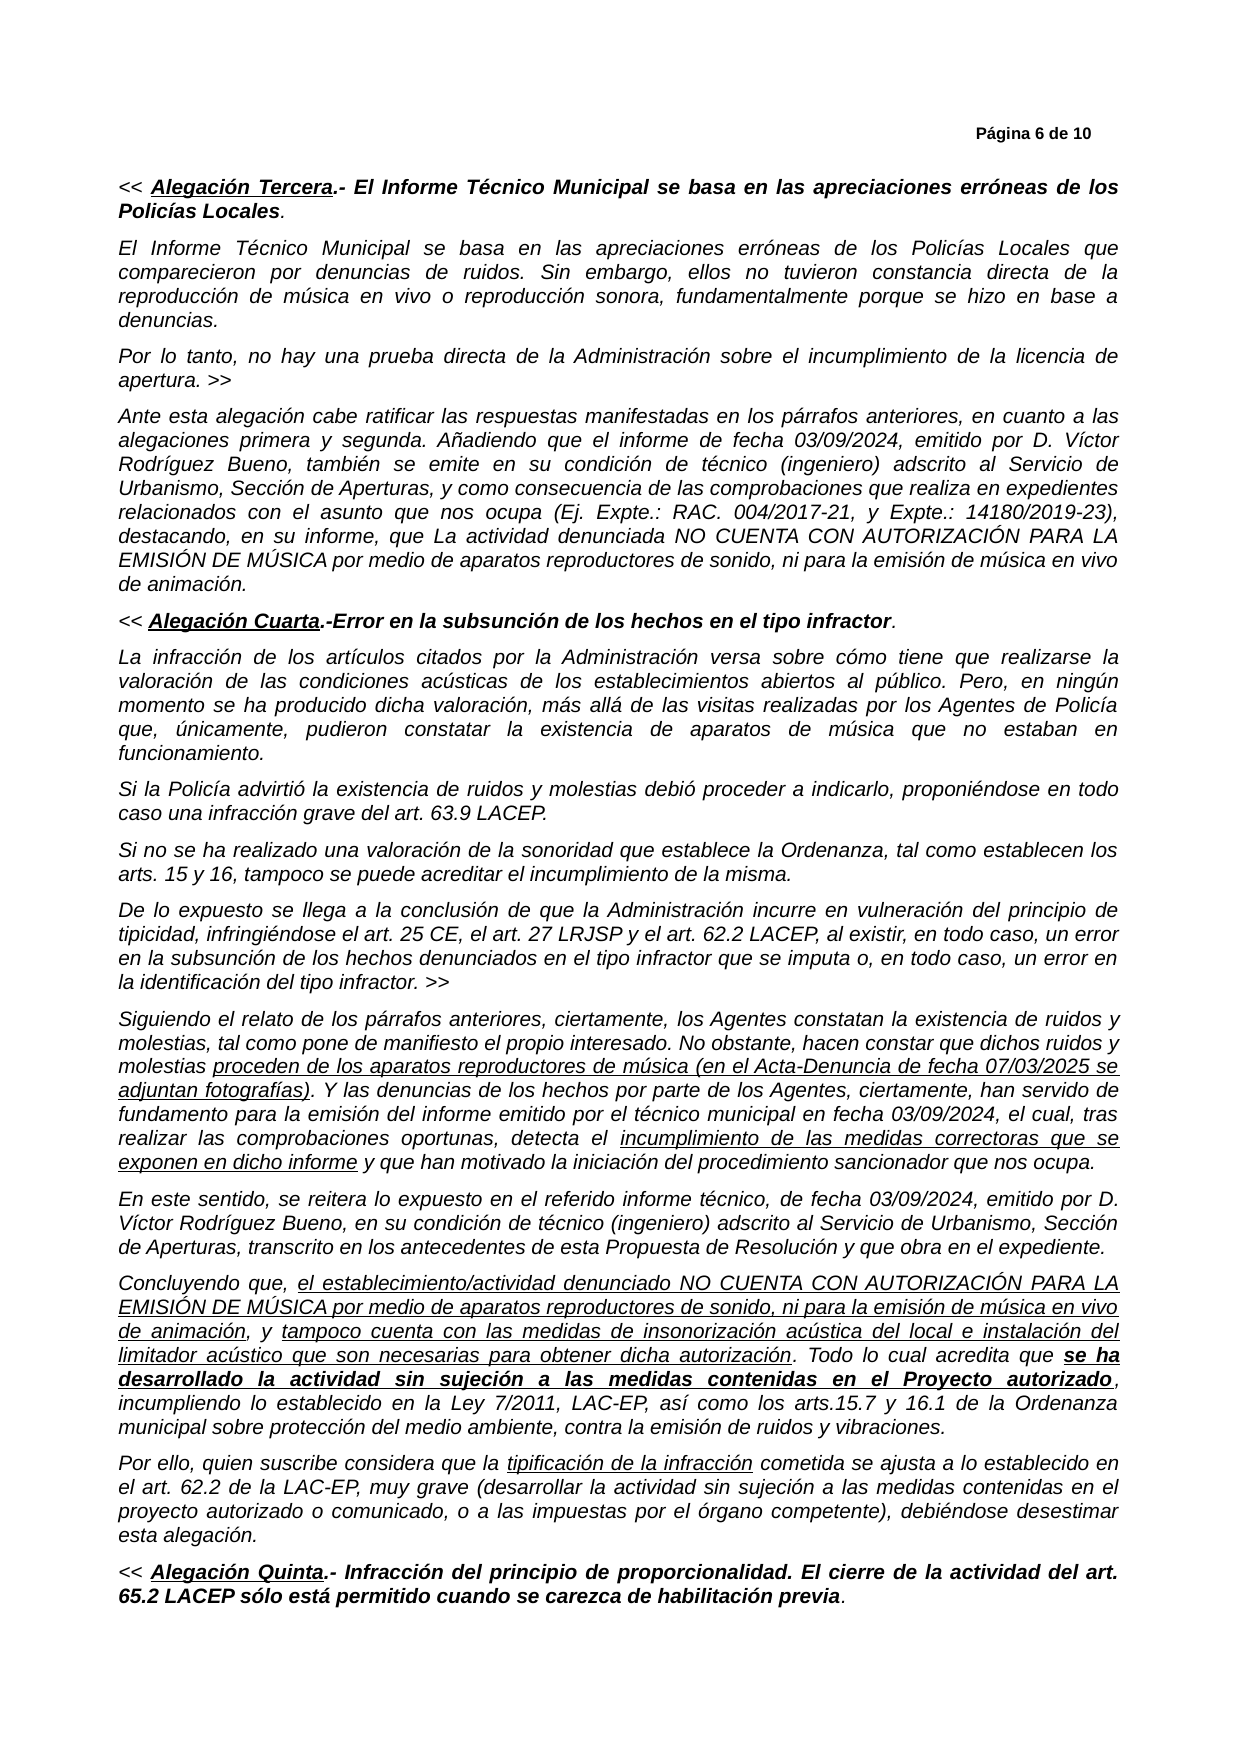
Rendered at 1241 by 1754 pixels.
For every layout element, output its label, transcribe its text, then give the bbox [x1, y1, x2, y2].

text Si la Policía advirtió la existencia de ruidos y molestias debió proceder a indicarlo, proponiéndose en todo caso una infracción grave del art. 63.9 LACEP. [118, 777, 1122, 825]
text << Alegación Tercera.- El Informe Técnico Municipal se basa en las apreciaciones erróneas de los Policías Locales. [118, 175, 1122, 223]
text << Alegación Quinta.- Infracción del principio de proporcionalidad. El cierre de la actividad del art. 65.2 LACEP sólo está permitido cuando se carezca de habilitación previa. [118, 1559, 1122, 1607]
text Si no se ha realizado una valoración de la sonoridad que establece la Ordenanza, tal como establecen los arts. 15 y 16, tampoco se puede acreditar el incumplimiento de la misma. [118, 838, 1122, 886]
text La infracción de los artículos citados por la Administración versa sobre cómo tiene que realizarse la valoración de las condiciones acústicas de los establecimientos abiertos al público. Pero, en ningún momento se ha producido dicha valoración, más allá de las visitas realizadas por los Agentes de Policía que, únicamente, pudieron constatar la existencia de aparatos de música que no estaban en funcionamiento. [118, 645, 1122, 765]
text Por ello, quien suscribe considera que la tipificación de la infracción cometida se ajusta a lo establecido en el art. 62.2 de la LAC-EP, muy grave (desarrollar la actividad sin sujeción a las medidas contenidas en el proyecto autorizado o comunicado, o a las impuestas por el órgano competente), debiéndose desestimar esta alegación. [118, 1451, 1122, 1547]
text En este sentido, se reitera lo expuesto en el referido informe técnico, de fecha 03/09/2024, emitido por D. Víctor Rodríguez Bueno, en su condición de técnico (ingeniero) adscrito al Servicio de Urbanismo, Sección de Aperturas, transcrito en los antecedentes de esta Propuesta de Resolución y que obra en el expediente. [118, 1187, 1122, 1258]
text Siguiendo el relato de los párrafos anteriores, ciertamente, los Agentes constatan la existencia de ruidos y molestias, tal como pone de manifiesto el propio interesado. No obstante, hacen constar que dichos ruidos y molestias proceden de los aparatos reproductores de música (en el Acta-Denuncia de fecha 07/03/2025 se adjuntan fotografías). Y las denuncias de los hechos por parte de los Agentes, ciertamente, han servido de fundamento para la emisión del informe emitido por el técnico municipal en fecha 03/09/2024, el cual, tras realizar las comprobaciones oportunas, detecta el incumplimiento de las medidas correctoras que se exponen en dicho informe y que han motivado la iniciación del procedimiento sancionador que nos ocupa. [118, 1006, 1122, 1174]
text De lo expuesto se llega a la conclusión de que la Administración incurre en vulneración del principio de tipicidad, infringiéndose el art. 25 CE, el art. 27 LRJSP y el art. 62.2 LACEP, al existir, en todo caso, un error en la subsunción de los hechos denunciados en el tipo infractor que se imputa o, en todo caso, un error en la identificación del tipo infractor. >> [118, 898, 1122, 994]
text Concluyendo que, el establecimiento/actividad denunciado NO CUENTA CON AUTORIZACIÓN PARA LA EMISIÓN DE MÚSICA por medio de aparatos reproductores de sonido, ni para la emisión de música en vivo de animación, y tampoco cuenta con las medidas de insonorización acústica del local e instalación del limitador acústico que son necesarias para obtener dicha autorización. Todo lo cual acredita que se ha desarrollado la actividad sin sujeción a las medidas contenidas en el Proyecto autorizado, incumpliendo lo establecido en la Ley 7/2011, LAC-EP, así como los arts.15.7 y 16.1 de la Ordenanza municipal sobre protección del medio ambiente, contra la emisión de ruidos y vibraciones. [118, 1271, 1122, 1439]
text El Informe Técnico Municipal se basa en las apreciaciones erróneas de los Policías Locales que comparecieron por denuncias de ruidos. Sin embargo, ellos no tuvieron constancia directa de la reproducción de música en vivo o reproducción sonora, fundamentalmente porque se hizo en base a denuncias. [118, 236, 1122, 331]
text Ante esta alegación cabe ratificar las respuestas manifestadas en los párrafos anteriores, en cuanto a las alegaciones primera y segunda. Añadiendo que el informe de fecha 03/09/2024, emitido por D. Víctor Rodríguez Bueno, también se emite en su condición de técnico (ingeniero) adscrito al Servicio de Urbanismo, Sección de Aperturas, y como consecuencia de las comprobaciones que realiza en expedientes relacionados con el asunto que nos ocupa (Ej. Expte.: RAC. 004/2017-21, y Expte.: 14180/2019-23), destacando, en su informe, que La actividad denunciada NO CUENTA CON AUTORIZACIÓN PARA LA EMISIÓN DE MÚSICA por medio de aparatos reproductores de sonido, ni para la emisión de música en vivo de animación. [118, 404, 1122, 596]
text << Alegación Cuarta.-Error en la subsunción de los hechos en el tipo infractor. [118, 608, 1122, 632]
text Por lo tanto, no hay una prueba directa de la Administración sobre el incumplimiento de la licencia de apertura. >> [118, 344, 1122, 392]
